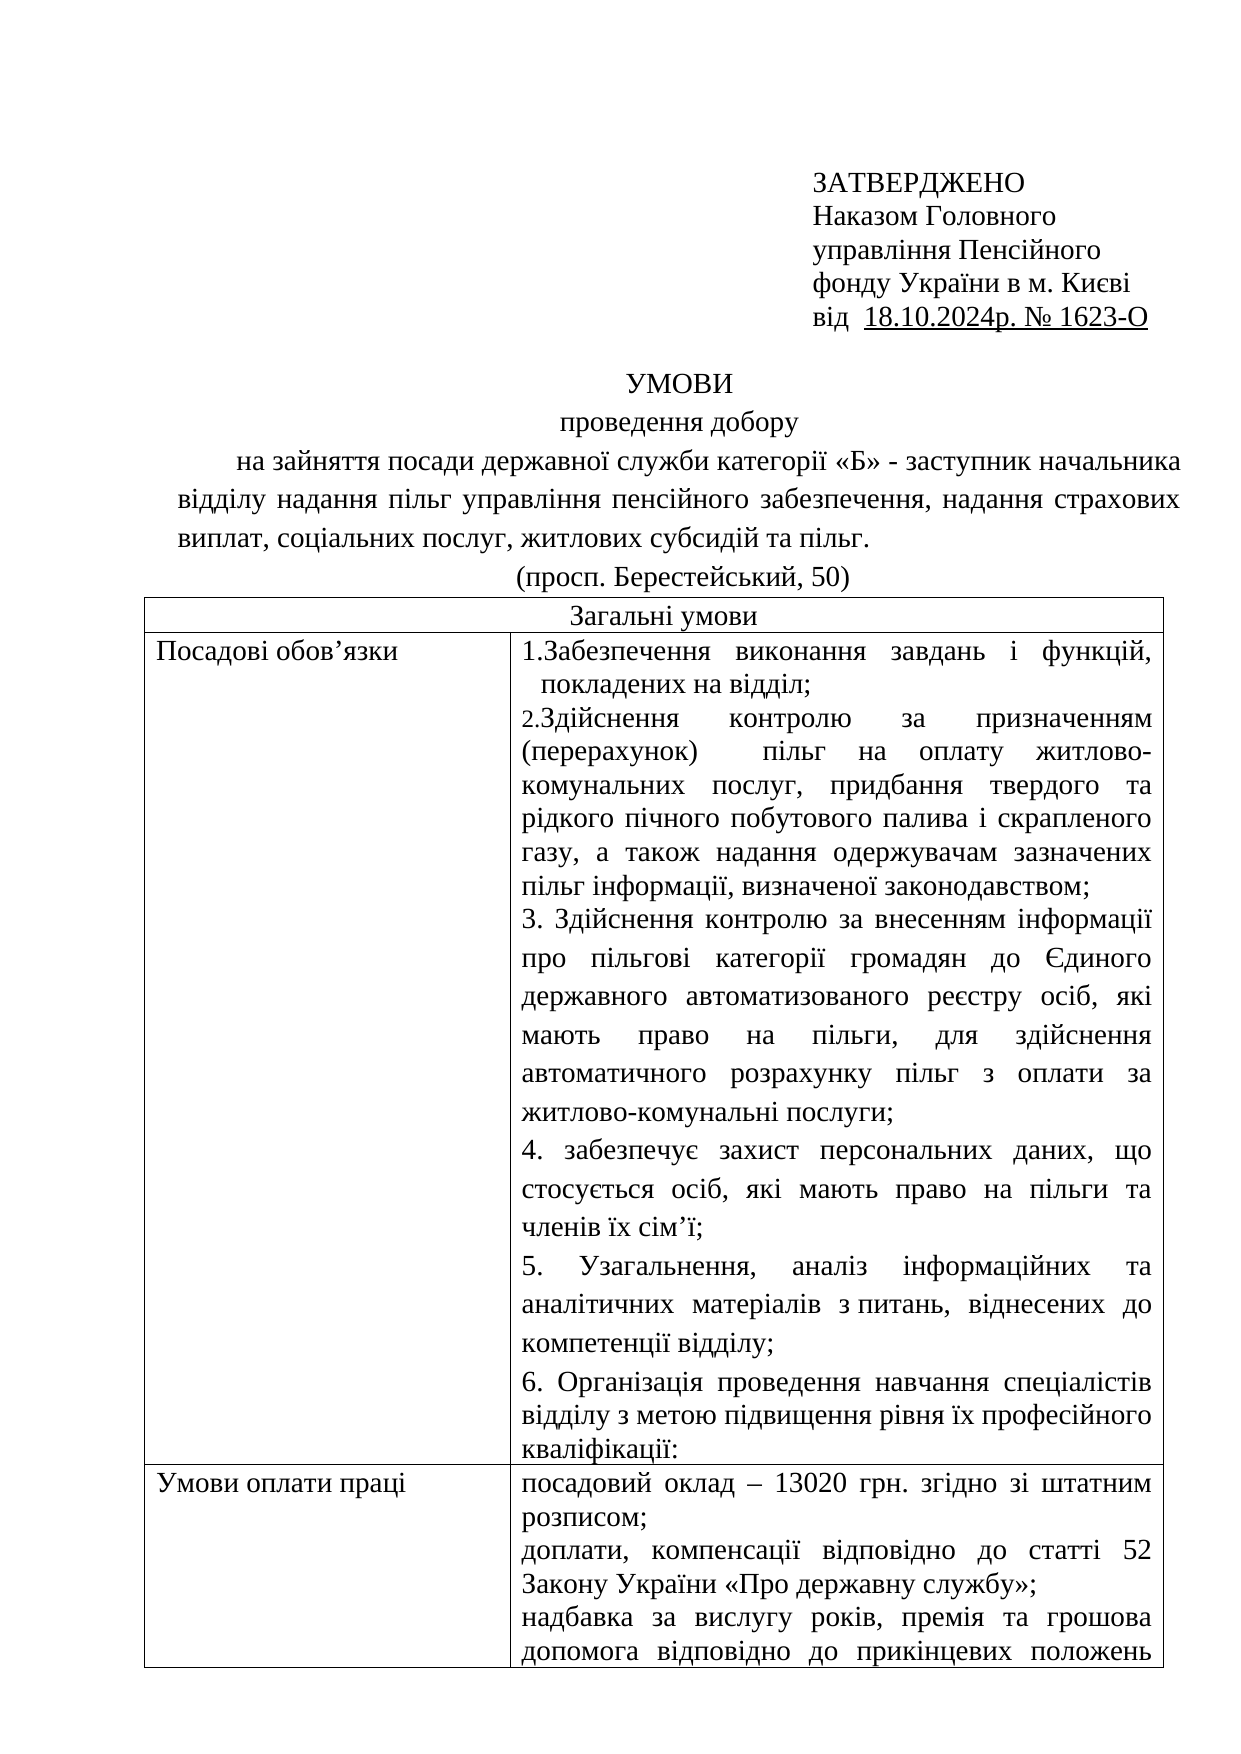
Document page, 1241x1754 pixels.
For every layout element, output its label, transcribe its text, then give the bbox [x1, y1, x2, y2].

table_cell посадовий оклад – 13020 грн. згідно зі штатним розписом; доплати, компенсації відповідно до статті 52 Закону України «Про державну службу»; надбавка за вислугу років, премія та грошова допомога відповідно до прикінцевих положень [511, 1465, 1163, 1667]
text УМОВИ [177, 366, 1181, 399]
table_cell Умови оплати праці [145, 1465, 510, 1667]
table_header Загальні умови [145, 598, 1163, 632]
text Наказом Головного управління Пенсійного фонду України в м. Києві [812, 198, 1181, 299]
text ЗАТВЕРДЖЕНО [236, 165, 1181, 198]
text (просп. Берестейський, 50) [177, 559, 1181, 592]
table_cell 1.Забезпечення виконання завдань і функцій, покладених на відділ; 2.Здійснення контролю за призначенням (перерахунок) пільг на оплату житлово-комунальних послуг, придбання твердого та рідкого пічного побутового палива і скрапленого газу, а також надання одержувачам зазначених пільг інформації, визначеної законодавством; 3. Здійснення контролю за внесенням інформації про пільгові категорії громадян до Єдиного державного автоматизованого реєстру осіб, які мають право на пільги, для здійснення автоматичного розрахунку пільг з оплати за житлово-комунальні послуги; 4. забезпечує захист персональних даних, що стосується осіб, які мають право на пільги та членів їх сім’ї; 5. Узагальнення, аналіз інформаційних та аналітичних матеріалів з питань, віднесених до компетенції відділу; 6. Організація проведення навчання спеціалістів відділу з метою підвищення рівня їх професійного кваліфікації: [511, 633, 1163, 1464]
text від 18.10.2024р. № 1623-О [812, 299, 1181, 332]
text проведення добору [177, 404, 1181, 438]
table_cell Посадові обов’язки [145, 633, 510, 1464]
text на зайняття посади державної служби категорії «Б» - заступник начальника відділу надання пільг управління пенсійного забезпечення, надання страхових виплат, соціальних послуг, житлових субсидій та пільг. [177, 443, 1181, 554]
